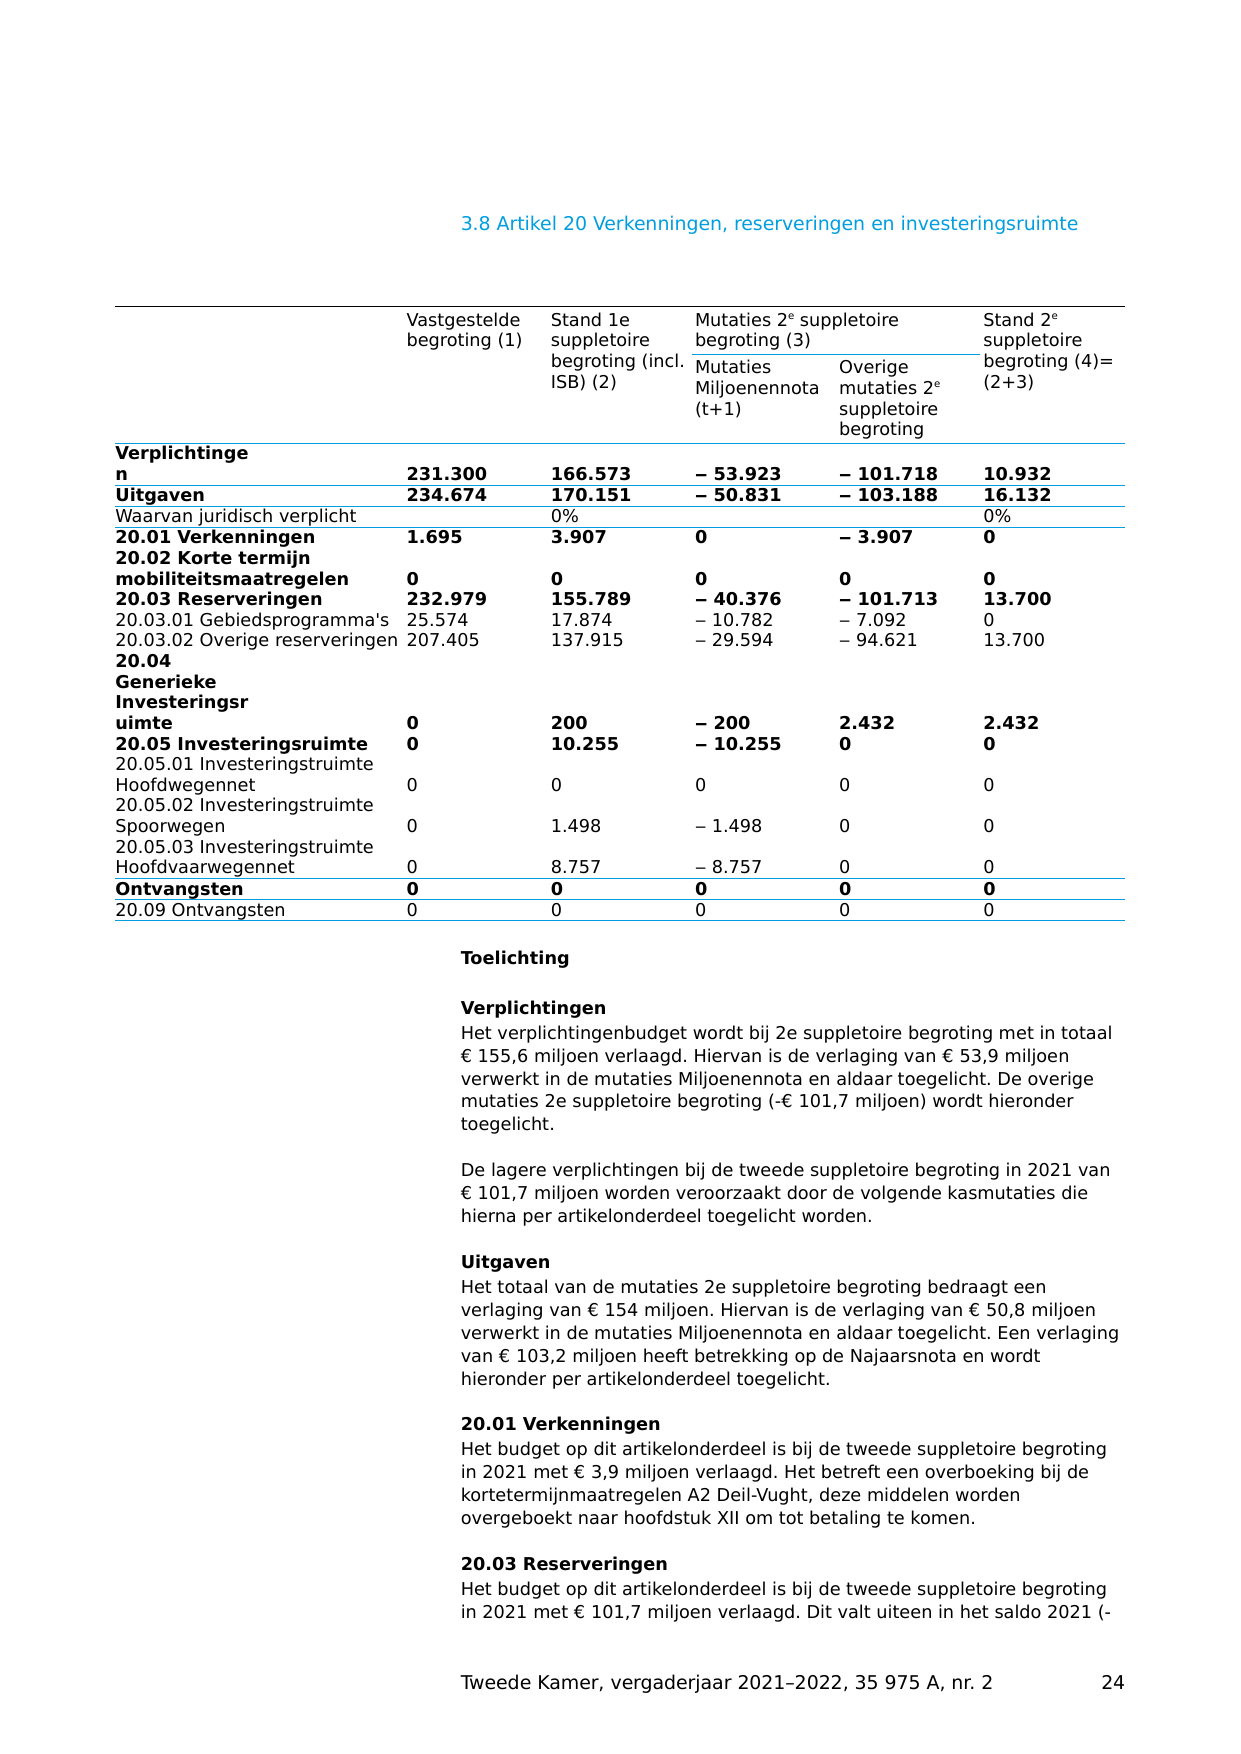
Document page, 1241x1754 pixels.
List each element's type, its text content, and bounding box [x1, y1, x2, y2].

table_cell 20.03.01 Gebiedsprogramma's [115, 610, 403, 630]
table_cell 2.432 [836, 651, 980, 733]
table_cell 0 [836, 879, 980, 899]
table_cell 0 [548, 754, 692, 795]
table_cell ‒ 1.498 [692, 795, 836, 837]
table_cell 10.255 [548, 734, 692, 754]
table_cell Uitgaven [115, 486, 403, 506]
table_cell [259, 444, 403, 484]
table_cell [259, 651, 403, 733]
table_cell 0 [404, 734, 548, 754]
table_cell ‒ 8.757 [692, 837, 836, 878]
text 20.03 Reserveringen [461, 1552, 1125, 1575]
table_cell 20.01 Verkenningen [115, 528, 403, 548]
table_cell 20.03 Reserveringen [115, 589, 403, 610]
table_cell 0 [836, 754, 980, 795]
table_cell 16.132 [980, 486, 1125, 506]
table_header Tabel 10 Budgettaire gevolgen van uitvoering artikel 20 Verkenningen, reserveringen en investeringsruimte (bedragen x € 1.000) [115, 258, 1125, 306]
table_cell 0 [836, 734, 980, 754]
table_cell 0 [692, 548, 836, 589]
table_cell 20.05.02 Investeringstruimte Spoorwegen [115, 795, 403, 837]
table_cell 166.573 [548, 444, 692, 484]
table_cell 13.700 [980, 630, 1125, 651]
table_cell 17.874 [548, 610, 692, 630]
table_cell 0 [692, 879, 836, 899]
text Toelichting [461, 946, 1125, 969]
table_cell 0 [404, 837, 548, 878]
table_cell 0 [548, 900, 692, 920]
text Het totaal van de mutaties 2e suppletoire begroting bedraagt een verlaging van € 154 miljoen. Hiervan is de verlaging van € 50,8 miljoen verwerkt in de mutaties Miljoenennota en aldaar toegelicht. Een verlaging van € 103,2 miljoen heeft betrekking op de Najaarsnota en wordt hieronder per artikelonderdeel toegelicht. [461, 1275, 1125, 1389]
table_cell 200 [548, 651, 692, 733]
table_cell ‒ 101.713 [836, 589, 980, 610]
table_cell 0 [404, 754, 548, 795]
table_cell 2.432 [980, 651, 1125, 733]
table_cell 20.04 Generieke Investeringsruimte [115, 651, 259, 733]
table_cell 0 [692, 528, 836, 548]
table_cell 0 [404, 879, 548, 899]
table_cell 0 [404, 651, 548, 733]
table_cell 20.05.01 Investeringstruimte Hoofdwegennet [115, 754, 403, 795]
table_cell 0 [692, 900, 836, 920]
text De lagere verplichtingen bij de tweede suppletoire begroting in 2021 van € 101,7 miljoen worden veroorzaakt door de volgende kasmutaties die hierna per artikelonderdeel toegelicht worden. [461, 1158, 1125, 1227]
table_cell 0 [404, 795, 548, 837]
table_cell 0 [692, 754, 836, 795]
table_cell 0 [404, 900, 548, 920]
table_cell 1.498 [548, 795, 692, 837]
table_cell ‒ 10.255 [692, 734, 836, 754]
table_cell 10.932 [980, 444, 1125, 484]
table_cell ‒ 10.782 [692, 610, 836, 630]
table_cell 170.151 [548, 486, 692, 506]
table_cell 0 [980, 610, 1125, 630]
table_cell 0 [548, 879, 692, 899]
text Uitgaven [461, 1250, 1125, 1273]
table_cell [692, 507, 836, 527]
table_cell ‒ 94.621 [836, 630, 980, 651]
title 3.8 Artikel 20 Verkenningen, reserveringen en investeringsruimte [461, 213, 1125, 235]
table_cell 20.05 Investeringsruimte [115, 734, 403, 754]
table_cell 0 [980, 879, 1125, 899]
table_cell [404, 507, 548, 527]
table_cell 0 [980, 548, 1125, 589]
table_cell 3.907 [548, 528, 692, 548]
table_cell 232.979 [404, 589, 548, 610]
table_cell 0 [404, 548, 548, 589]
table_cell 0% [548, 507, 692, 527]
table_cell 25.574 [404, 610, 548, 630]
table_cell ‒ 101.718 [836, 444, 980, 484]
table_cell 8.757 [548, 837, 692, 878]
text Het verplichtingenbudget wordt bij 2e suppletoire begroting met in totaal € 155,6 miljoen verlaagd. Hiervan is de verlaging van € 53,9 miljoen verwerkt in de mutaties Miljoenennota en aldaar toegelicht. De overige mutaties 2e suppletoire begroting (-€ 101,7 miljoen) wordt hieronder toegelicht. [461, 1021, 1125, 1135]
table_cell 0 [980, 900, 1125, 920]
table_cell [115, 307, 403, 443]
table_cell ‒ 40.376 [692, 589, 836, 610]
text Het budget op dit artikelonderdeel is bij de tweede suppletoire begroting in 2021 met € 101,7 miljoen verlaagd. Dit valt uiteen in het saldo 2021 (- [461, 1577, 1125, 1623]
table_cell Stand 2e suppletoire begroting (4)= (2+3) [980, 307, 1125, 443]
table_cell ‒ 103.188 [836, 486, 980, 506]
table_cell 0 [836, 900, 980, 920]
table_cell Mutaties Miljoenennota (t+1) [692, 355, 836, 443]
table_cell 0 [980, 528, 1125, 548]
table_cell 0 [548, 548, 692, 589]
table_cell [836, 507, 980, 527]
table_cell 20.03.02 Overige reserveringen [115, 630, 403, 651]
table_cell 0 [836, 548, 980, 589]
table_cell Vastgestelde begroting (1) [404, 307, 548, 443]
table_cell 0 [980, 734, 1125, 754]
table_cell 155.789 [548, 589, 692, 610]
table_cell ‒ 200 [692, 651, 836, 733]
table_cell ‒ 3.907 [836, 528, 980, 548]
text Verplichtingen [461, 996, 1125, 1019]
table_cell 137.915 [548, 630, 692, 651]
table_cell ‒ 53.923 [692, 444, 836, 484]
table_cell Mutaties 2e suppletoire begroting (3) [692, 307, 980, 354]
table_cell 0 [980, 795, 1125, 837]
table_cell 20.05.03 Investeringstruimte Hoofdvaarwegennet [115, 837, 403, 878]
table_cell 234.674 [404, 486, 548, 506]
table_cell 1.695 [404, 528, 548, 548]
table_cell Ontvangsten [115, 879, 403, 899]
table_cell ‒ 50.831 [692, 486, 836, 506]
text Het budget op dit artikelonderdeel is bij de tweede suppletoire begroting in 2021 met € 3,9 miljoen verlaagd. Het betreft een overboeking bij de kortetermijnmaatregelen A2 Deil-Vught, deze middelen worden overgeboekt naar hoofdstuk XII om tot betaling te komen. [461, 1437, 1125, 1529]
table_cell 0 [980, 837, 1125, 878]
table_cell 0 [836, 837, 980, 878]
table_cell Waarvan juridisch verplicht [115, 507, 403, 527]
table_cell 0 [980, 754, 1125, 795]
table_cell 0 [836, 795, 980, 837]
table_cell ‒ 29.594 [692, 630, 836, 651]
table_cell Stand 1e suppletoire begroting (incl. ISB) (2) [548, 307, 692, 443]
table_cell Verplichtingen [115, 444, 259, 484]
table_cell 13.700 [980, 589, 1125, 610]
table_cell 20.02 Korte termijn mobiliteitsmaatregelen [115, 548, 403, 589]
table_cell 20.09 Ontvangsten [115, 900, 403, 920]
text 20.01 Verkenningen [461, 1412, 1125, 1435]
table_cell 0% [980, 507, 1125, 527]
table_cell 231.300 [404, 444, 548, 484]
table_cell 207.405 [404, 630, 548, 651]
table_cell ‒ 7.092 [836, 610, 980, 630]
table_cell Overige mutaties 2e suppletoire begroting [836, 355, 980, 443]
